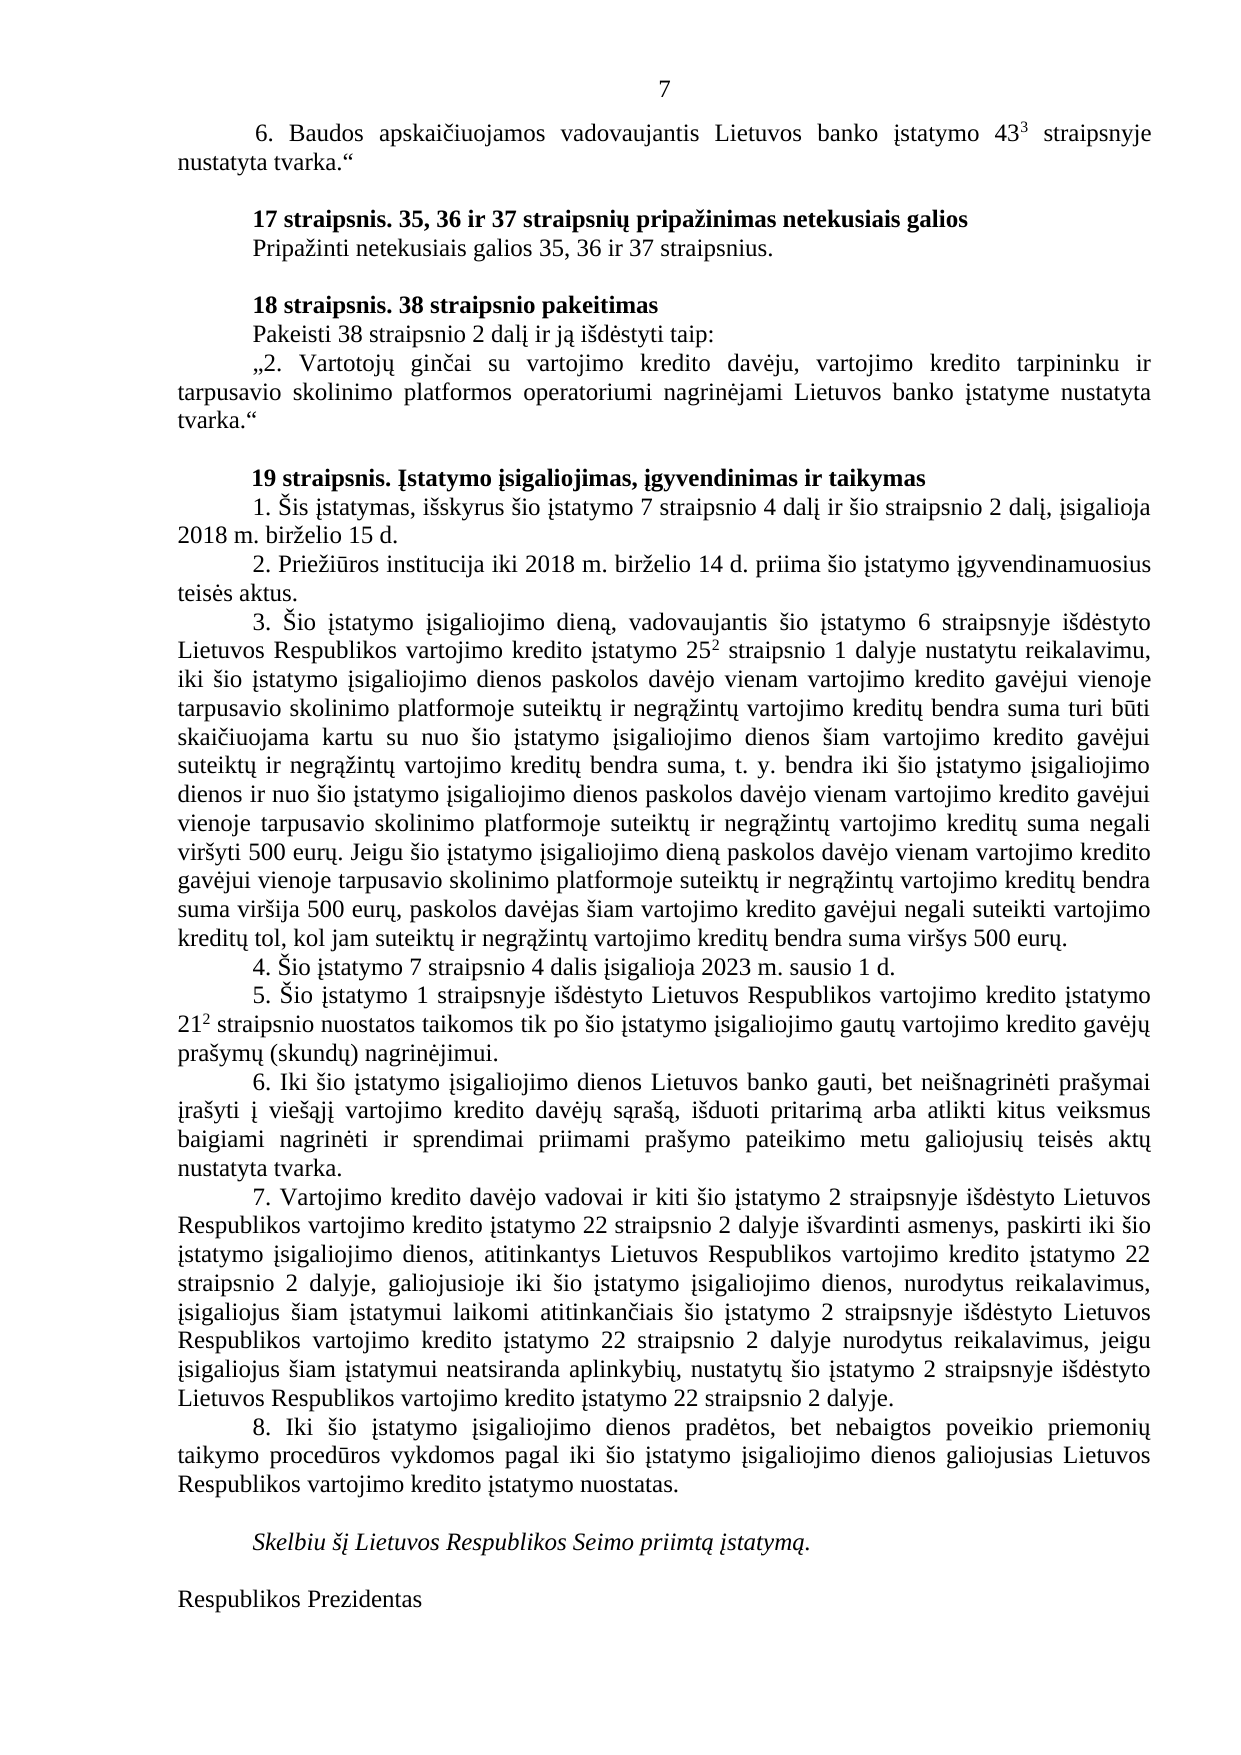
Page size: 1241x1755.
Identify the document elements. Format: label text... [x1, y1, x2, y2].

text 2. Priežiūros institucija iki 2018 m. birželio 14 d. priima šio įstatymo įgyvendinamuosius teisės aktus. [177, 549, 1152, 607]
text 8. Iki šio įstatymo įsigaliojimo dienos pradėtos, bet nebaigtos poveikio priemonių taikymo procedūros vykdomos pagal iki šio įstatymo įsigaliojimo dienos galiojusias Lietuvos Respublikos vartojimo kredito įstatymo nuostatas. [177, 1412, 1152, 1498]
text Pakeisti 38 straipsnio 2 dalį ir ją išdėstyti taip: [177, 319, 1148, 348]
text Respublikos Prezidentas [177, 1584, 1152, 1613]
text Pripažinti netekusiais galios 35, 36 ir 37 straipsnius. [177, 233, 1152, 262]
text „2. Vartotojų ginčai su vartojimo kredito davėju, vartojimo kredito tarpininku ir tarpusavio skolinimo platformos operatoriumi nagrinėjami Lietuvos banko įstatyme nustatyta tvarka.“ [177, 348, 1152, 434]
text 17 straipsnis. 35, 36 ir 37 straipsnių pripažinimas netekusiais galios [177, 204, 1152, 233]
text 6. Baudos apskaičiuojamos vadovaujantis Lietuvos banko įstatymo 433 straipsnyje nustatyta tvarka.“ [177, 118, 1152, 176]
text 3. Šio įstatymo įsigaliojimo dieną, vadovaujantis šio įstatymo 6 straipsnyje išdėstyto Lietuvos Respublikos vartojimo kredito įstatymo 252 straipsnio 1 dalyje nustatytu reikalavimu, iki šio įstatymo įsigaliojimo dienos paskolos davėjo vienam vartojimo kredito gavėjui vienoje tarpusavio skolinimo platformoje suteiktų ir negrąžintų vartojimo kreditų bendra suma turi būti skaičiuojama kartu su nuo šio įstatymo įsigaliojimo dienos šiam vartojimo kredito gavėjui suteiktų ir negrąžintų vartojimo kreditų bendra suma, t. y. bendra iki šio įstatymo įsigaliojimo dienos ir nuo šio įstatymo įsigaliojimo dienos paskolos davėjo vienam vartojimo kredito gavėjui vienoje tarpusavio skolinimo platformoje suteiktų ir negrąžintų vartojimo kreditų suma negali viršyti 500 eurų. Jeigu šio įstatymo įsigaliojimo dieną paskolos davėjo vienam vartojimo kredito gavėjui vienoje tarpusavio skolinimo platformoje suteiktų ir negrąžintų vartojimo kreditų bendra suma viršija 500 eurų, paskolos davėjas šiam vartojimo kredito gavėjui negali suteikti vartojimo kreditų tol, kol jam suteiktų ir negrąžintų vartojimo kreditų bendra suma viršys 500 eurų. [177, 607, 1152, 952]
text 7. Vartojimo kredito davėjo vadovai ir kiti šio įstatymo 2 straipsnyje išdėstyto Lietuvos Respublikos vartojimo kredito įstatymo 22 straipsnio 2 dalyje išvardinti asmenys, paskirti iki šio įstatymo įsigaliojimo dienos, atitinkantys Lietuvos Respublikos vartojimo kredito įstatymo 22 straipsnio 2 dalyje, galiojusioje iki šio įstatymo įsigaliojimo dienos, nurodytus reikalavimus, įsigaliojus šiam įstatymui laikomi atitinkančiais šio įstatymo 2 straipsnyje išdėstyto Lietuvos Respublikos vartojimo kredito įstatymo 22 straipsnio 2 dalyje nurodytus reikalavimus, jeigu įsigaliojus šiam įstatymui neatsiranda aplinkybių, nustatytų šio įstatymo 2 straipsnyje išdėstyto Lietuvos Respublikos vartojimo kredito įstatymo 22 straipsnio 2 dalyje. [177, 1182, 1152, 1412]
text 5. Šio įstatymo 1 straipsnyje išdėstyto Lietuvos Respublikos vartojimo kredito įstatymo 212 straipsnio nuostatos taikomos tik po šio įstatymo įsigaliojimo gautų vartojimo kredito gavėjų prašymų (skundų) nagrinėjimui. [177, 981, 1152, 1067]
text 6. Iki šio įstatymo įsigaliojimo dienos Lietuvos banko gauti, bet neišnagrinėti prašymai įrašyti į viešąjį vartojimo kredito davėjų sąrašą, išduoti pritarimą arba atlikti kitus veiksmus baigiami nagrinėti ir sprendimai priimami prašymo pateikimo metu galiojusių teisės aktų nustatyta tvarka. [177, 1067, 1152, 1182]
text 19 straipsnis. Įstatymo įsigaliojimas, įgyvendinimas ir taikymas [177, 463, 1152, 492]
text 1. Šis įstatymas, išskyrus šio įstatymo 7 straipsnio 4 dalį ir šio straipsnio 2 dalį, įsigalioja 2018 m. birželio 15 d. [177, 492, 1152, 549]
text 18 straipsnis. 38 straipsnio pakeitimas [177, 291, 1148, 319]
text 4. Šio įstatymo 7 straipsnio 4 dalis įsigalioja 2023 m. sausio 1 d. [177, 952, 1152, 981]
text Skelbiu šį Lietuvos Respublikos Seimo priimtą įstatymą. [177, 1527, 1152, 1556]
